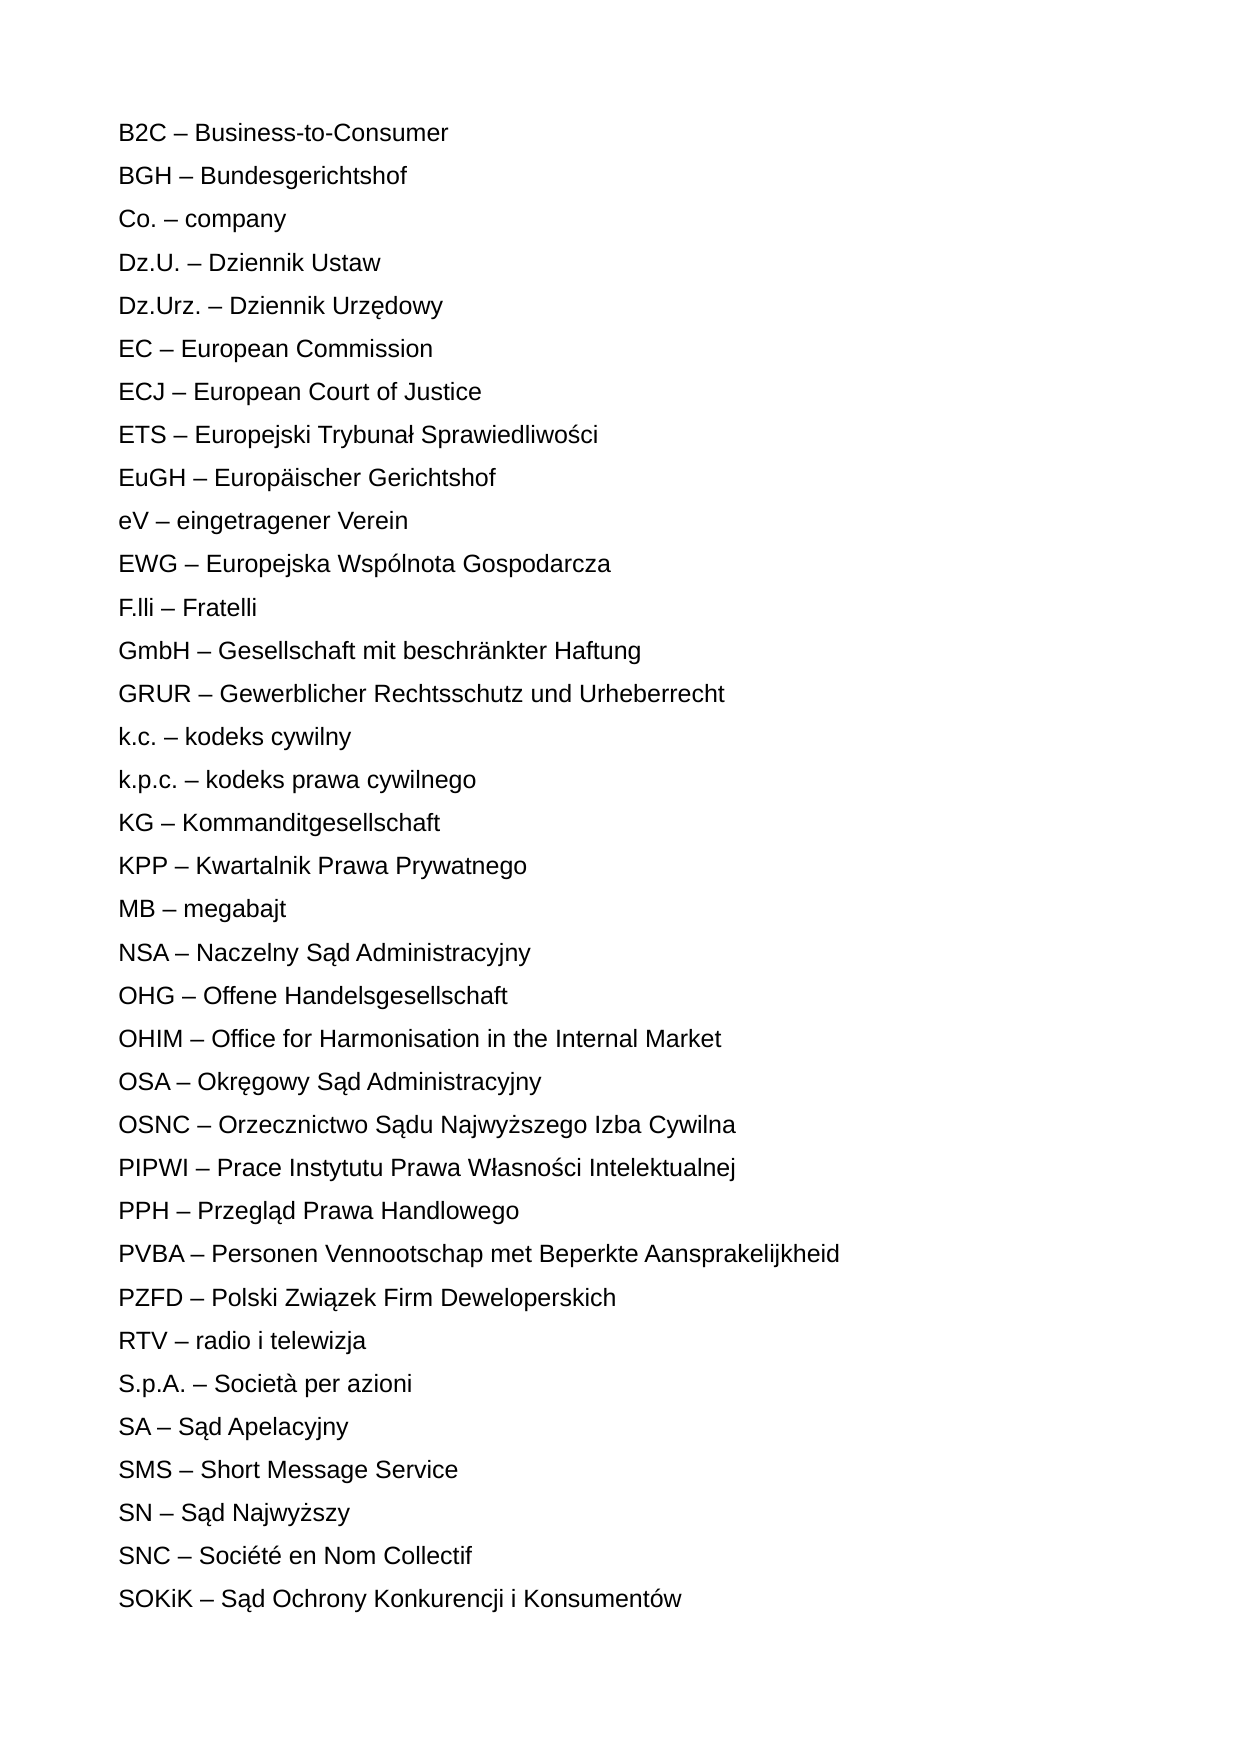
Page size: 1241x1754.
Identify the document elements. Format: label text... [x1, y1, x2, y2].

text KPP – Kwartalnik Prawa Prywatnego [118, 851, 1122, 880]
text PVBA – Personen Vennootschap met Beperkte Aansprakelijkheid [118, 1239, 1122, 1268]
text BGH – Bundesgerichtshof [118, 161, 1122, 190]
text k.p.c. – kodeks prawa cywilnego [118, 765, 1122, 794]
text OHIM – Office for Harmonisation in the Internal Market [118, 1024, 1122, 1052]
text OHG – Offene Handelsgesellschaft [118, 981, 1122, 1009]
text OSA – Okręgowy Sąd Administracyjny [118, 1067, 1122, 1096]
text S.p.A. – Società per azioni [118, 1369, 1122, 1397]
text Dz.Urz. – Dziennik Urzędowy [118, 291, 1122, 319]
text PPH – Przegląd Prawa Handlowego [118, 1196, 1122, 1225]
text Dz.U. – Dziennik Ustaw [118, 247, 1122, 276]
text KG – Kommanditgesellschaft [118, 808, 1122, 837]
text PIPWI – Prace Instytutu Prawa Własności Intelektualnej [118, 1153, 1122, 1182]
text SN – Sąd Najwyższy [118, 1498, 1122, 1527]
text ECJ – European Court of Justice [118, 377, 1122, 406]
text SNC – Société en Nom Collectif [118, 1541, 1122, 1570]
text GRUR – Gewerblicher Rechtsschutz und Urheberrecht [118, 679, 1122, 707]
text Co. – company [118, 204, 1122, 233]
text EWG – Europejska Wspólnota Gospodarcza [118, 549, 1122, 578]
text eV – eingetragener Verein [118, 506, 1122, 535]
text GmbH – Gesellschaft mit beschränkter Haftung [118, 636, 1122, 664]
text k.c. – kodeks cywilny [118, 722, 1122, 751]
text SA – Sąd Apelacyjny [118, 1412, 1122, 1441]
text RTV – radio i telewizja [118, 1326, 1122, 1354]
text MB – megabajt [118, 894, 1122, 923]
text EC – European Commission [118, 334, 1122, 362]
text SOKiK – Sąd Ochrony Konkurencji i Konsumentów [118, 1584, 1122, 1613]
text NSA – Naczelny Sąd Administracyjny [118, 937, 1122, 966]
text SMS – Short Message Service [118, 1455, 1122, 1484]
text PZFD – Polski Związek Firm Deweloperskich [118, 1282, 1122, 1311]
text ETS – Europejski Trybunał Sprawiedliwości [118, 420, 1122, 449]
text EuGH – Europäischer Gerichtshof [118, 463, 1122, 492]
text B2C – Business-to-Consumer [118, 118, 1122, 147]
text OSNC – Orzecznictwo Sądu Najwyższego Izba Cywilna [118, 1110, 1122, 1139]
text F.lli – Fratelli [118, 592, 1122, 621]
